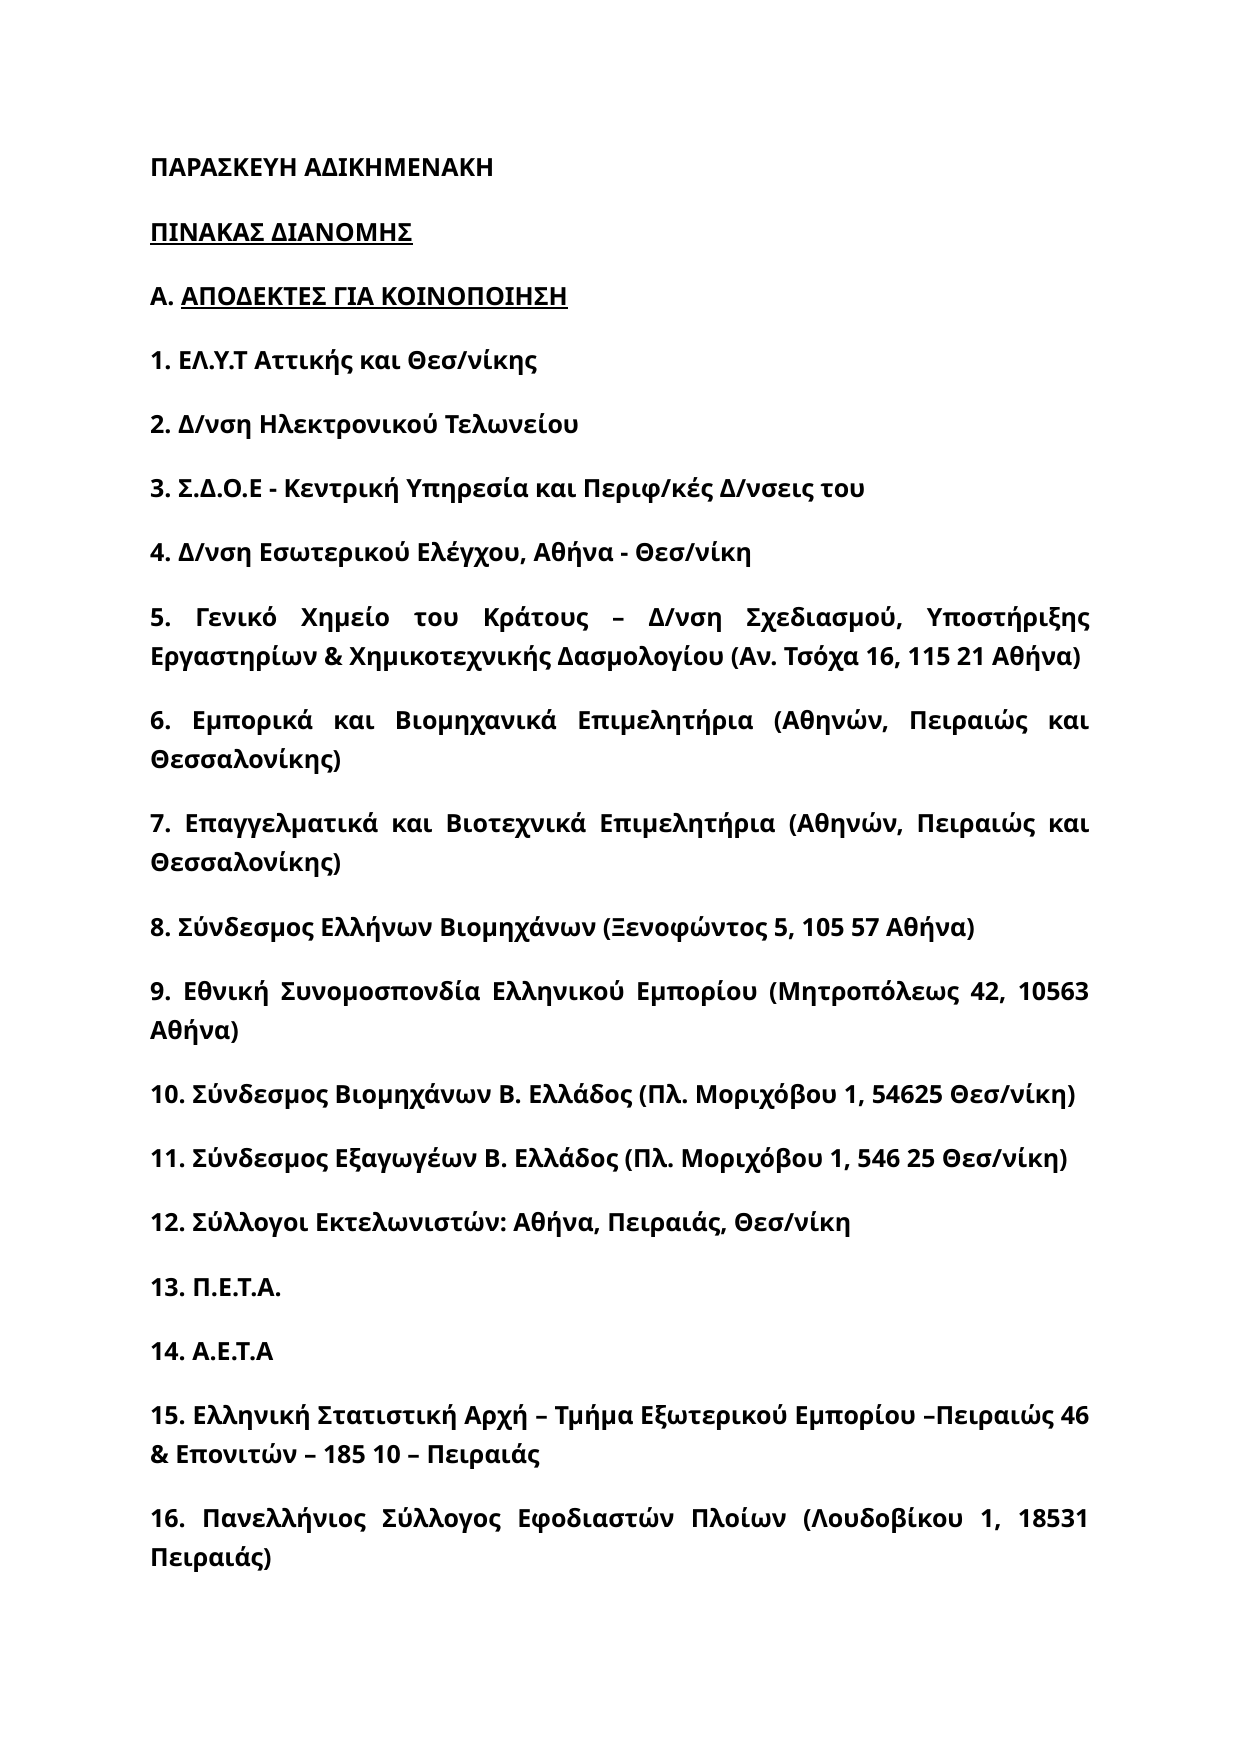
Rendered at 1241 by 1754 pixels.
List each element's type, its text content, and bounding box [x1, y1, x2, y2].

text ΠΑΡΑΣΚΕΥΗ ΑΔΙΚΗΜΕΝΑΚΗ [150, 150, 1090, 184]
text 5. Γενικό Χημείο του Κράτους – Δ/νση Σχεδιασμού, Υποστήριξης Εργαστηρίων & Χημικοτεχνικής Δασμολογίου (Αν. Τσόχα 16, 115 21 Αθήνα) [150, 599, 1090, 672]
text 9. Εθνική Συνομοσπονδία Ελληνικού Εμπορίου (Μητροπόλεως 42, 10563 Αθήνα) [150, 973, 1090, 1047]
text 2. Δ/νση Ηλεκτρονικού Τελωνείου [150, 407, 1090, 441]
text 7. Επαγγελματικά και Βιοτεχνικά Επιμελητήρια (Αθηνών, Πειραιώς και Θεσσαλονίκης) [150, 806, 1090, 879]
text 15. Eλληνική Στατιστική Αρχή – Τμήμα Εξωτερικού Εμπορίου –Πειραιώς 46 & Επονιτών – 185 10 – Πειραιάς [150, 1397, 1090, 1471]
text 3. Σ.Δ.Ο.Ε - Κεντρική Υπηρεσία και Περιφ/κές Δ/νσεις του [150, 471, 1090, 505]
text 14. Α.Ε.Τ.Α [150, 1333, 1090, 1367]
text 8. Σύνδεσμος Ελλήνων Βιομηχάνων (Ξενοφώντος 5, 105 57 Αθήνα) [150, 909, 1090, 943]
text 1. ΕΛ.Υ.Τ Αττικής και Θεσ/νίκης [150, 342, 1090, 377]
text Α. ΑΠΟΔΕΚΤΕΣ ΓΙΑ ΚΟΙΝΟΠΟΙΗΣΗ [150, 278, 1090, 312]
text 4. Δ/νση Εσωτερικού Ελέγχου, Αθήνα - Θεσ/νίκη [150, 535, 1090, 569]
text 16. Πανελλήνιος Σύλλογος Εφοδιαστών Πλοίων (Λουδοβίκου 1, 18531 Πειραιάς) [150, 1501, 1090, 1574]
text 6. Εμπορικά και Βιομηχανικά Επιμελητήρια (Αθηνών, Πειραιώς και Θεσσαλονίκης) [150, 702, 1090, 776]
text 13. Π.Ε.Τ.Α. [150, 1269, 1090, 1303]
text ΠΙΝΑΚΑΣ ΔΙΑΝΟΜΗΣ [150, 214, 1090, 248]
text 11. Σύνδεσμος Εξαγωγέων Β. Ελλάδος (Πλ. Μοριχόβου 1, 546 25 Θεσ/νίκη) [150, 1141, 1090, 1175]
text 12. Σύλλογοι Εκτελωνιστών: Αθήνα, Πειραιάς, Θεσ/νίκη [150, 1205, 1090, 1239]
text 10. Σύνδεσμος Βιομηχάνων Β. Ελλάδος (Πλ. Μοριχόβου 1, 54625 Θεσ/νίκη) [150, 1077, 1090, 1111]
